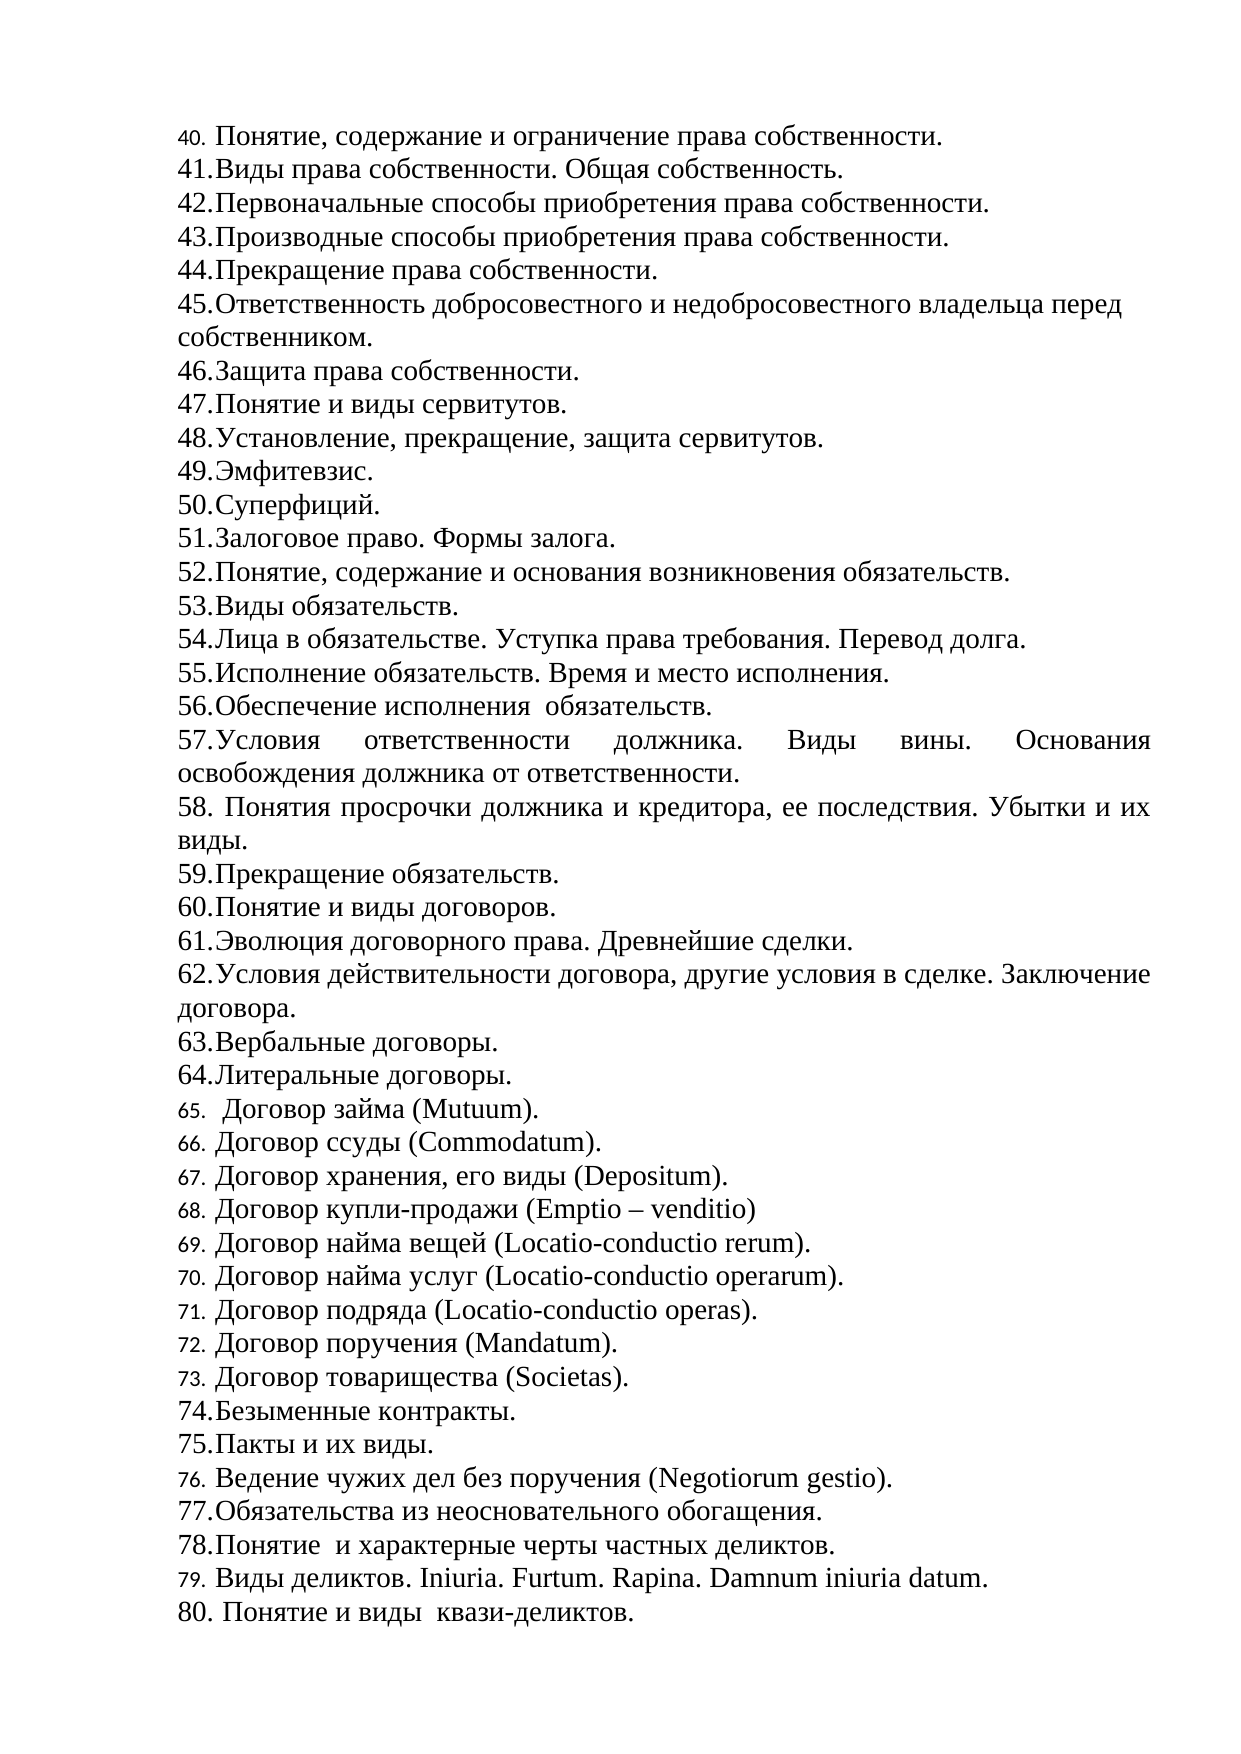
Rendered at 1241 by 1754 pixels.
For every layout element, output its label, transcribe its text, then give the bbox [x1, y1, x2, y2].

list Понятие, содержание и ограничение права собственности. [177, 118, 1152, 152]
list Договор поручения (Mandatum). [177, 1326, 1152, 1359]
list Обязательства из неосновательного обогащения. [177, 1493, 1152, 1527]
list Безыменные контракты. [177, 1393, 1152, 1426]
list Литеральные договоры. [177, 1057, 1152, 1091]
list Обеспечение исполнения обязательств. [177, 688, 1152, 722]
list Лица в обязательстве. Уступка права требования. Перевод долга. [177, 621, 1152, 655]
list Понятие и виды сервитутов. [177, 386, 1152, 420]
list Договор найма услуг (Locatio-conductio operarum). [177, 1258, 1152, 1292]
list Исполнение обязательств. Время и место исполнения. [177, 655, 1152, 688]
list Эмфитевзис. [177, 453, 1152, 487]
list Договор купли-продажи (Emptio – venditio) [177, 1191, 1152, 1225]
list Суперфиций. [177, 487, 1152, 521]
list Первоначальные способы приобретения права собственности. [177, 185, 1152, 219]
list Условия ответственности должника. Виды вины. Основания освобождения должника от ответственности. [177, 722, 1152, 789]
list Прекращение обязательств. [177, 856, 1152, 889]
list Установление, прекращение, защита сервитутов. [177, 420, 1152, 453]
list Договор найма вещей (Locatio-conductio rerum). [177, 1225, 1152, 1258]
list Понятие, содержание и основания возникновения обязательств. [177, 554, 1152, 588]
list Понятия просрочки должника и кредитора, ее последствия. Убытки и их виды. [177, 789, 1152, 856]
list Понятие и виды квази-деликтов. [177, 1594, 1152, 1627]
list Эволюция договорного права. Древнейшие сделки. [177, 923, 1152, 957]
list Прекращение права собственности. [177, 252, 1152, 286]
list Пакты и их виды. [177, 1426, 1152, 1460]
list Вербальные договоры. [177, 1024, 1152, 1057]
list Производные способы приобретения права собственности. [177, 219, 1152, 252]
list Договор подряда (Locatio-conductio operas). [177, 1292, 1152, 1326]
list Ведение чужих дел без поручения (Negotiorum gestio). [177, 1460, 1152, 1493]
list Договор хранения, его виды (Depositum). [177, 1158, 1152, 1191]
list Защита права собственности. [177, 353, 1152, 386]
list Виды права собственности. Общая собственность. [177, 152, 1152, 185]
list Условия действительности договора, другие условия в сделке. Заключение договора. [177, 957, 1152, 1024]
list Виды обязательств. [177, 588, 1152, 621]
list Понятие и виды договоров. [177, 889, 1152, 923]
list Договор ссуды (Commodatum). [177, 1124, 1152, 1158]
list Залоговое право. Формы залога. [177, 521, 1152, 554]
list Виды деликтов. Iniuria. Furtum. Rapina. Damnum iniuria datum. [177, 1560, 1152, 1594]
list Договор займа (Mutuum). [177, 1091, 1152, 1124]
list Ответственность добросовестного и недобросовестного владельца перед собственником. [177, 286, 1152, 353]
list Понятие и характерные черты частных деликтов. [177, 1527, 1152, 1560]
list Договор товарищества (Societas). [177, 1359, 1152, 1393]
